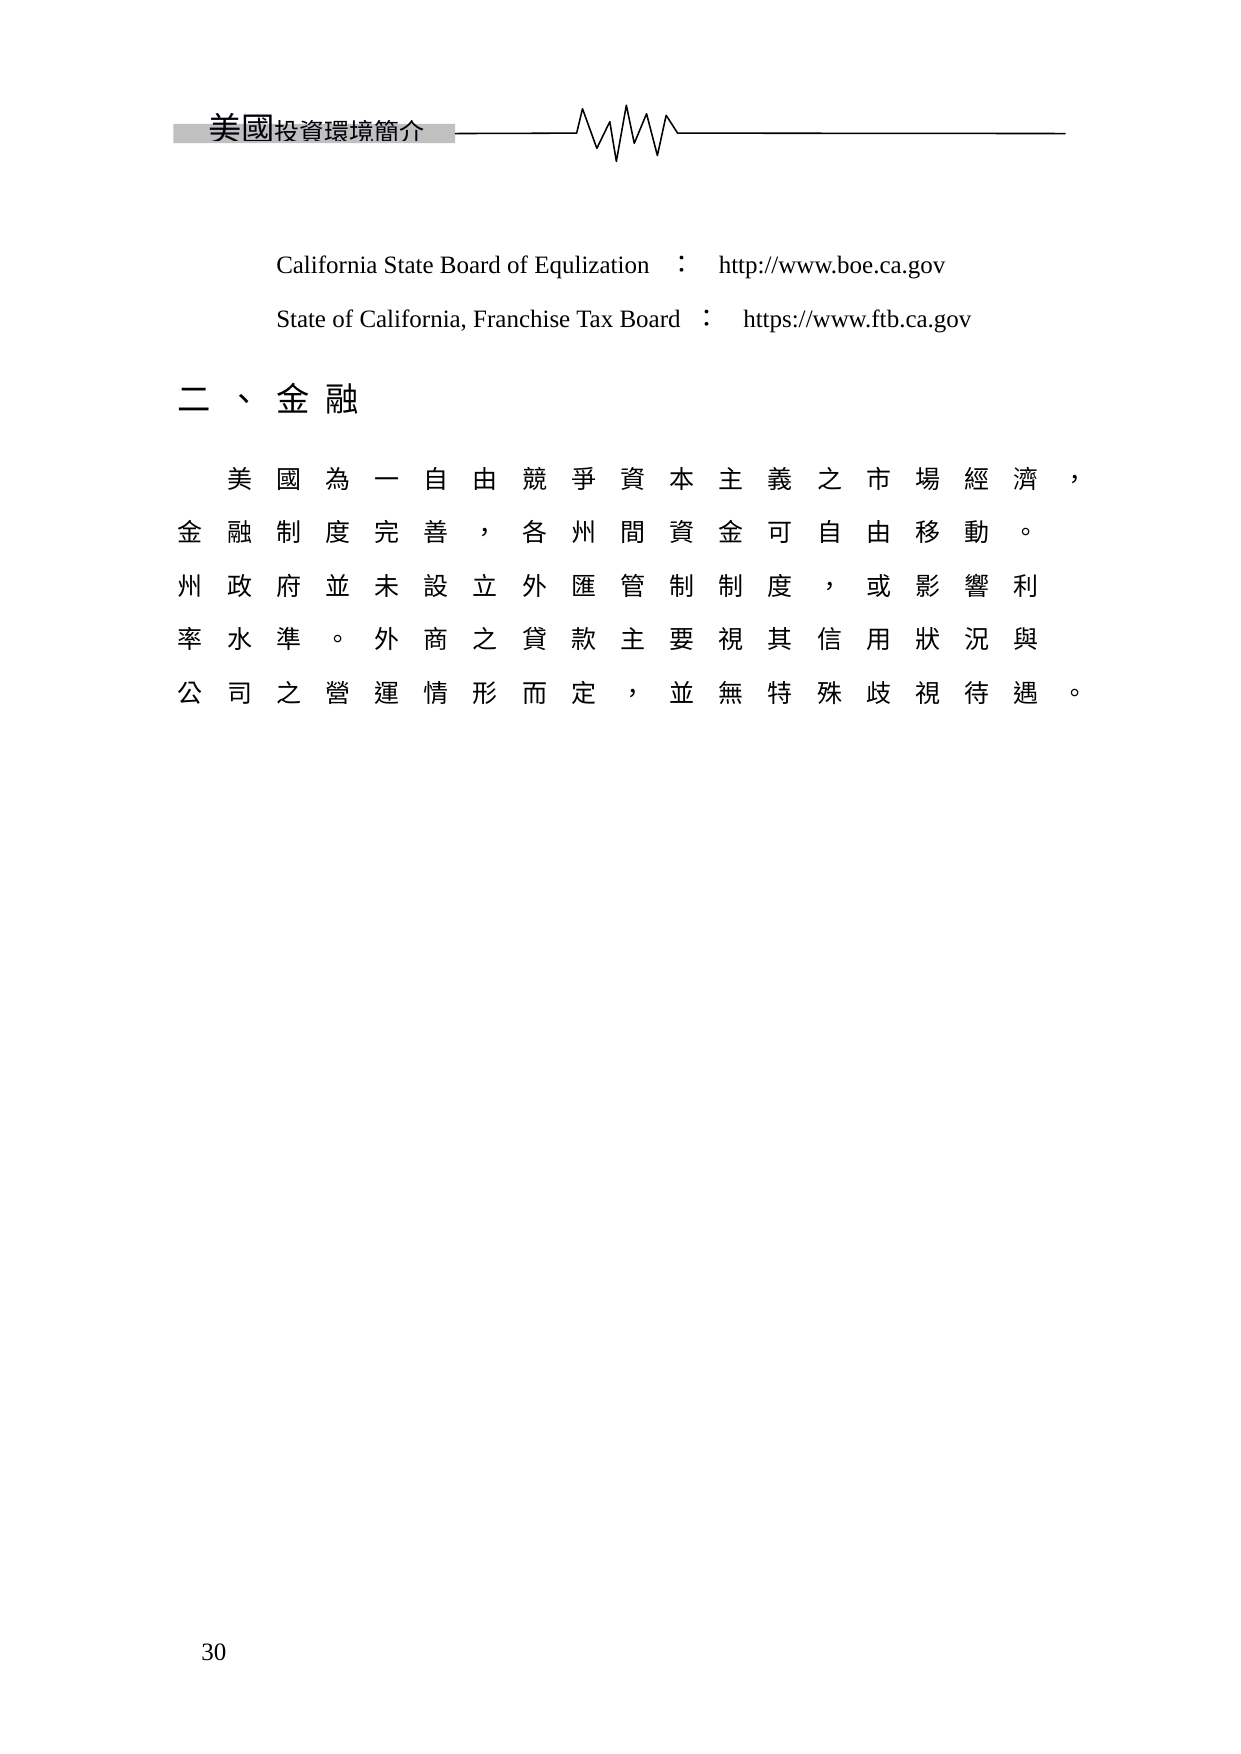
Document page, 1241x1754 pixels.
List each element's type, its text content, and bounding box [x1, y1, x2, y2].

text 美國為一自由競爭資本主義之市場經濟，金融制度完善，各州間資金可自由移動。州政府並未設立外匯管制制度，或影響利率水準。外商之貸款主要視其信用狀況與公司之營運情形而定，並無特殊歧視待遇。 [178, 450, 1063, 718]
text 二、金融 [178, 370, 1063, 424]
text California State Board of Equlization：http://www.boe.ca.gov [202, 236, 1063, 290]
text State of California, Franchise Tax Board：https://www.ftb.ca.gov [202, 290, 1063, 343]
